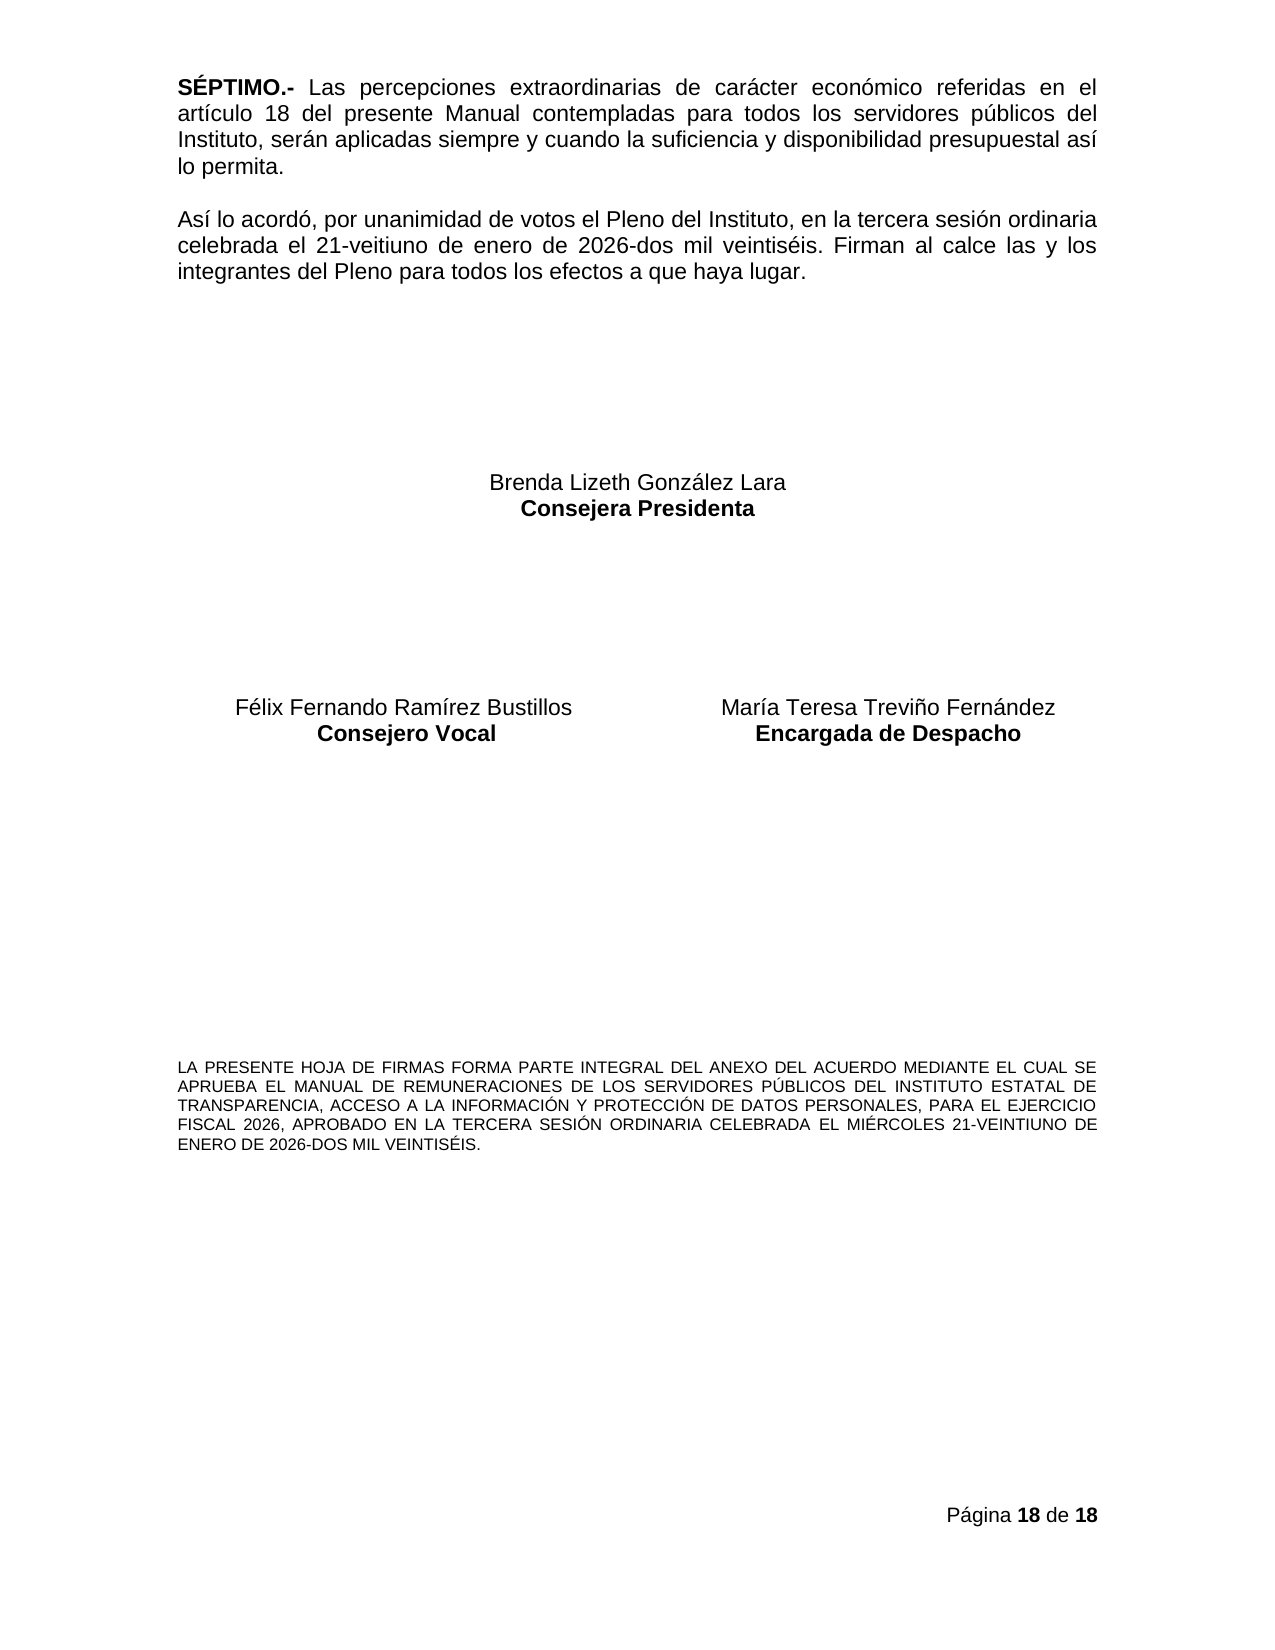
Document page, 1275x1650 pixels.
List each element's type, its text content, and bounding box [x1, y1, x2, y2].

text SÉPTIMO.- Las percepciones extraordinarias de carácter económico referidas en el artículo 18 del presente Manual contempladas para todos los servidores públicos del Instituto, serán aplicadas siempre y cuando la suficiencia y disponibilidad presupuestal así lo permita. [177, 74, 1098, 179]
table_header María Teresa Treviño Fernández Encargada de Despacho [636, 694, 1141, 789]
table_header Félix Fernando Ramírez Bustillos Consejero Vocal [177, 694, 636, 789]
text Brenda Lizeth González Lara [177, 469, 1098, 495]
text LA PRESENTE HOJA DE FIRMAS FORMA PARTE INTEGRAL DEL ANEXO DEL ACUERDO MEDIANTE EL CUAL SE APRUEBA EL MANUAL DE REMUNERACIONES DE LOS SERVIDORES PÚBLICOS DEL INSTITUTO ESTATAL DE TRANSPARENCIA, ACCESO A LA INFORMACIÓN Y PROTECCIÓN DE DATOS PERSONALES, PARA EL EJERCICIO FISCAL 2026, APROBADO EN LA TERCERA SESIÓN ORDINARIA CELEBRADA EL MIÉRCOLES 21-VEINTIUNO DE ENERO DE 2026-DOS MIL VEINTISÉIS. [177, 1058, 1098, 1153]
text Así lo acordó, por unanimidad de votos el Pleno del Instituto, en la tercera sesión ordinaria celebrada el 21-veitiuno de enero de 2026-dos mil veintiséis. Firman al calce las y los integrantes del Pleno para todos los efectos a que haya lugar. [177, 206, 1098, 284]
text Consejera Presidenta [177, 495, 1098, 522]
